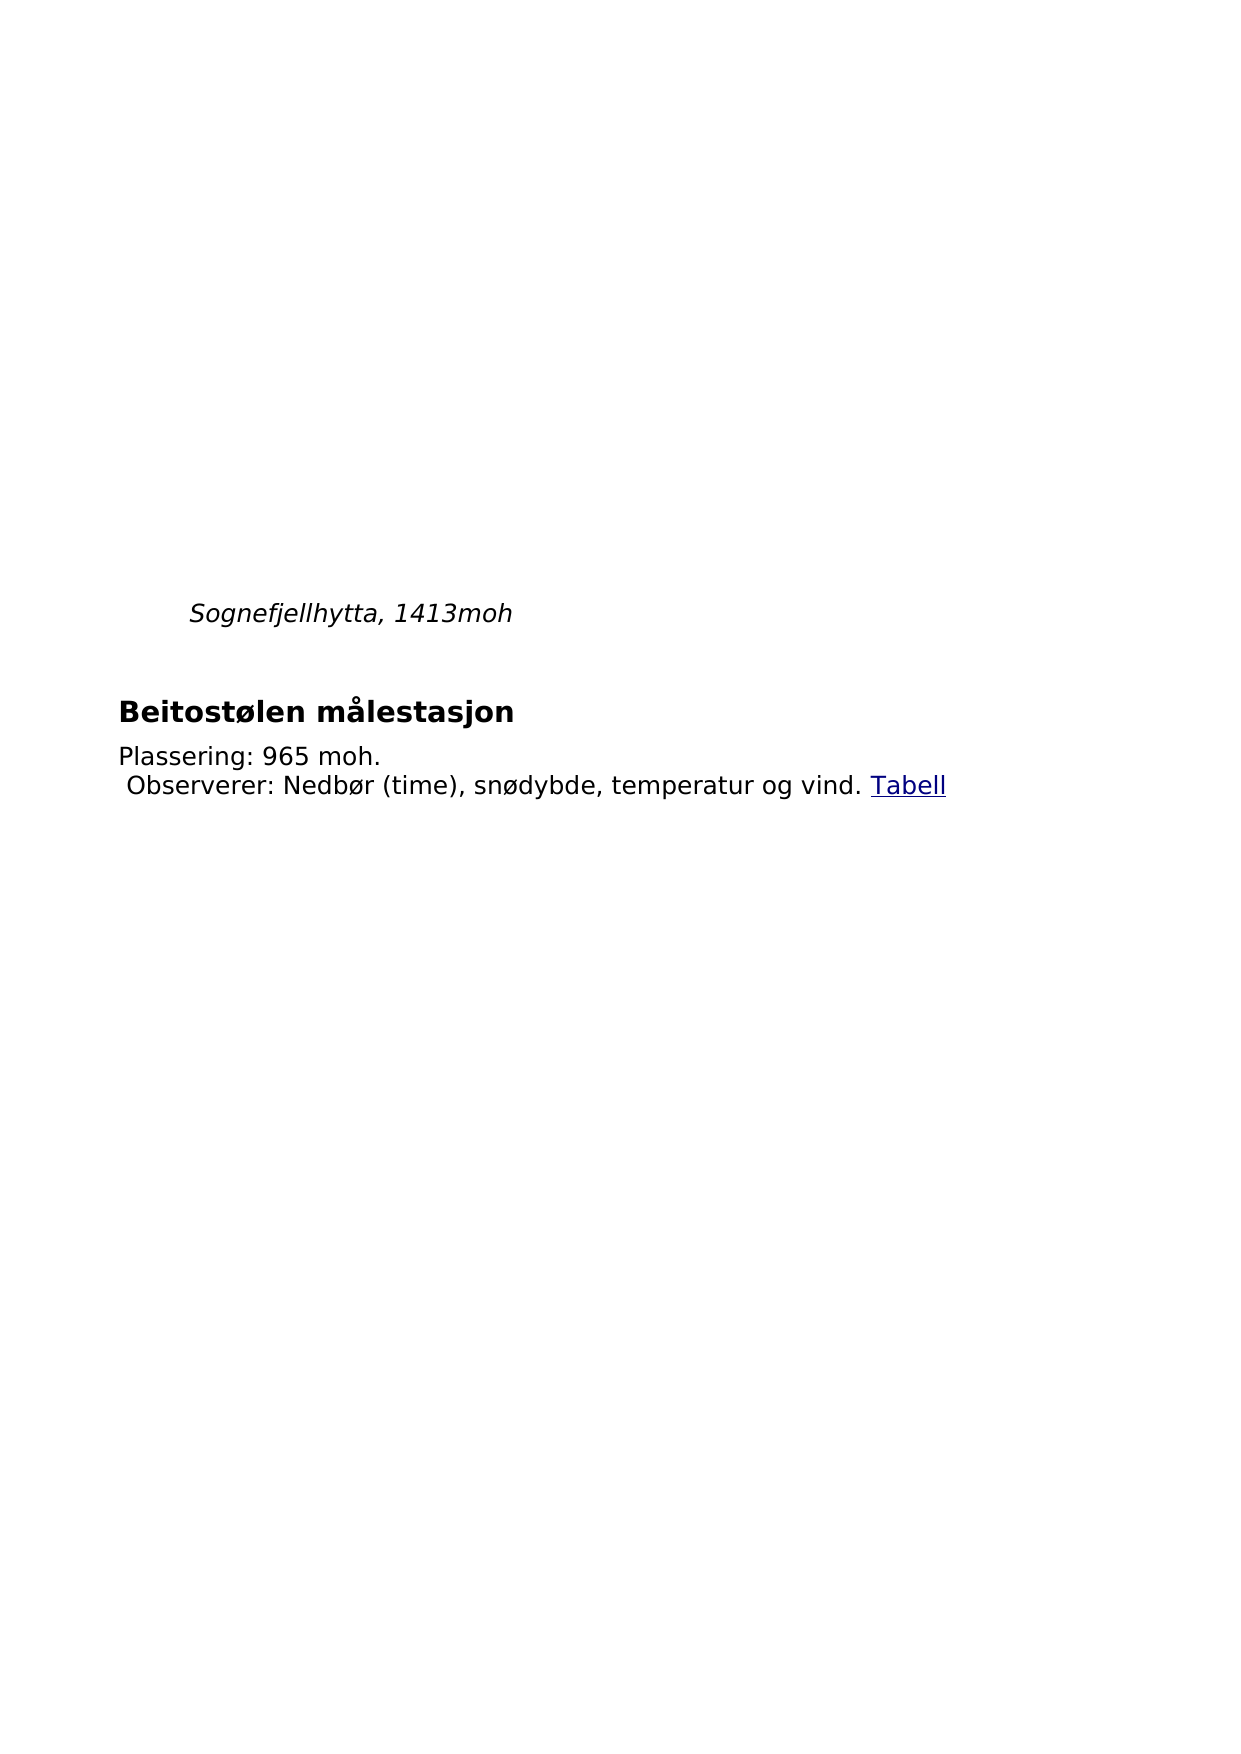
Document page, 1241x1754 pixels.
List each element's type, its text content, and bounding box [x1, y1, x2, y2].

text Sognefjellhytta, 1413moh [118, 131, 587, 628]
subtitle Beitostølen målestasjon [118, 695, 1122, 729]
text Plassering: 965 moh. Observerer: Nedbør (time), snødybde, temperatur og vind. Tabell [118, 742, 1122, 800]
